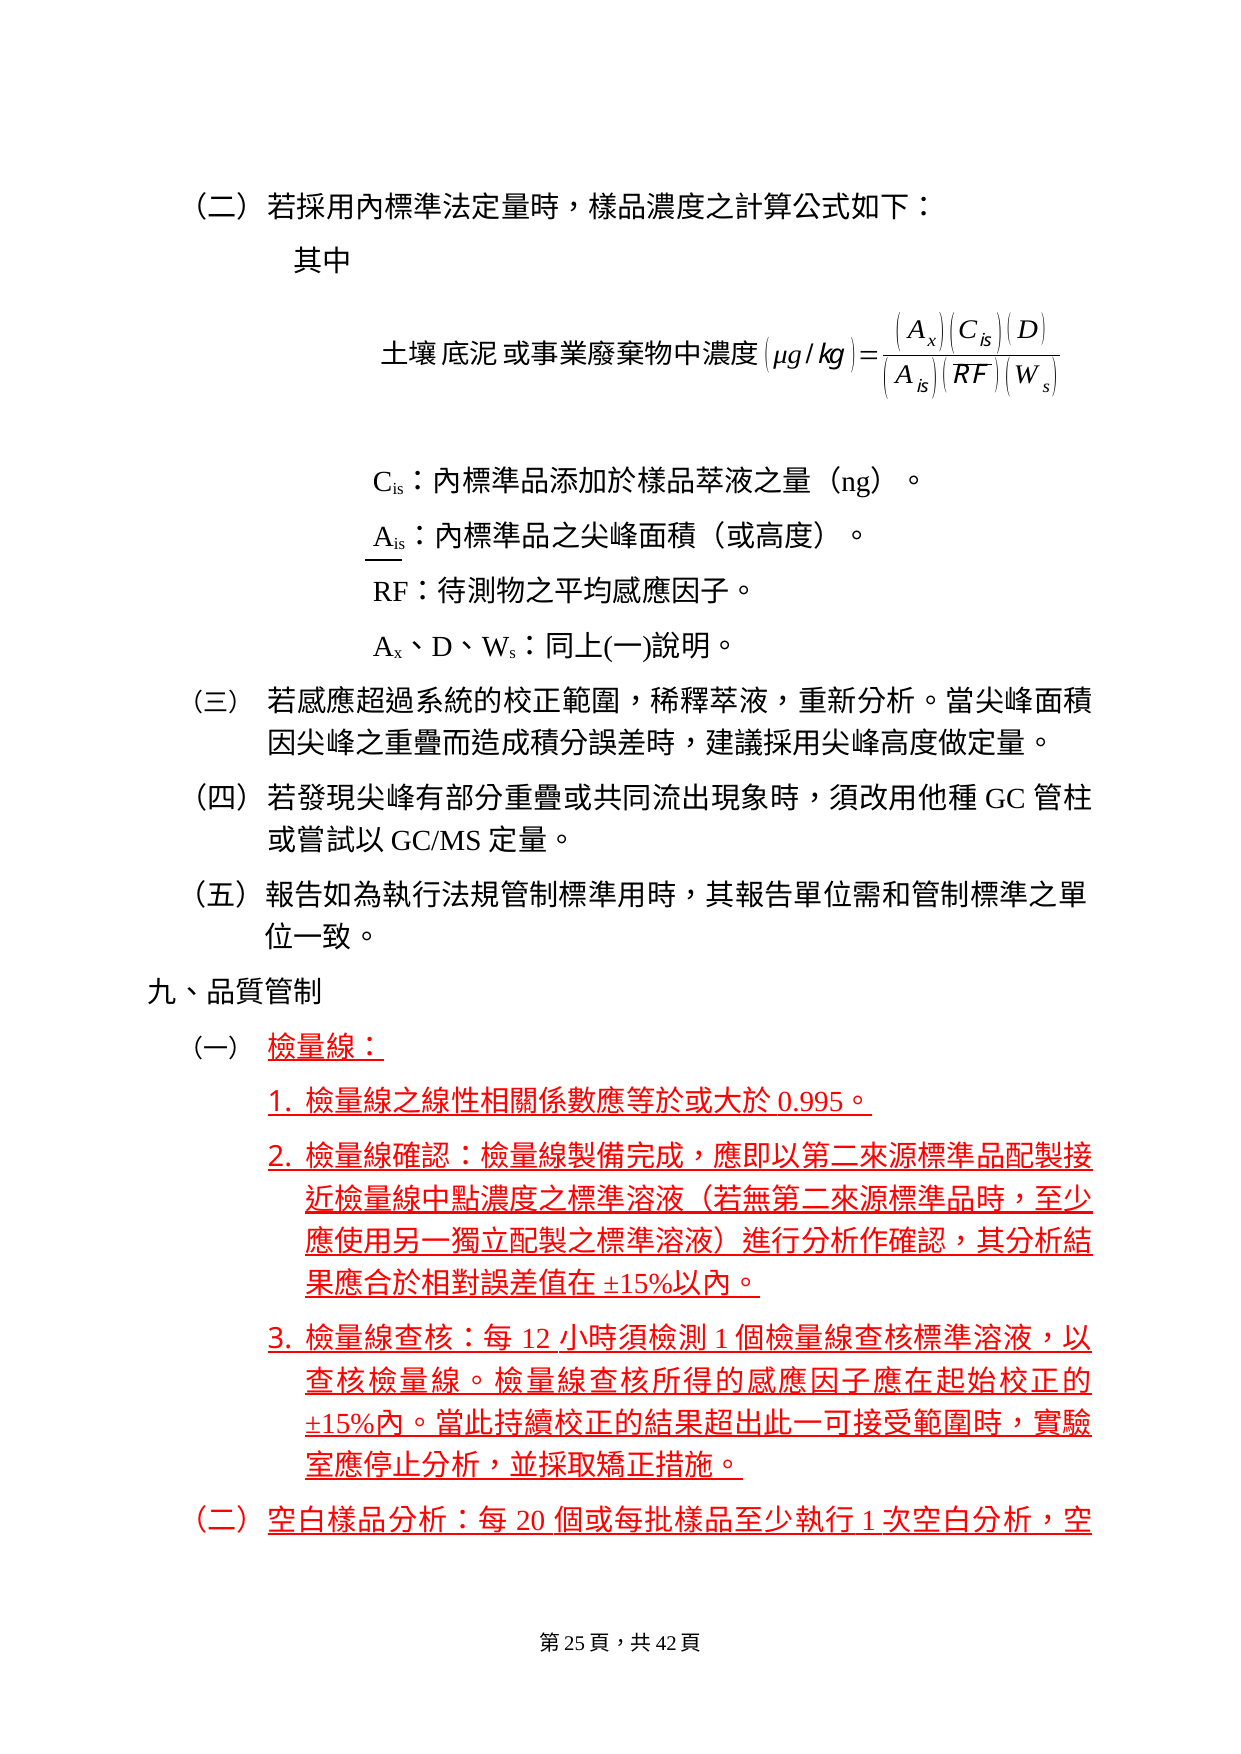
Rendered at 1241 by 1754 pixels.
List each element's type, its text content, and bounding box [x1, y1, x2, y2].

list 若感應超過系統的校正範圍，稀釋萃液，重新分析。當尖峰面積因尖峰之重疊而造成積分誤差時，建議採用尖峰高度做定量。 [178, 677, 1092, 762]
text Cis：內標準品添加於樣品萃液之量（ng）。 [373, 458, 1092, 500]
list 近檢量線中點濃度之標準溶液（若無第二來源標準品時，至少應使用另一獨立配製之標準溶液）進行分析作確認，其分析結果應合於相對誤差值在 ±15%以內。 [267, 1170, 1092, 1302]
list 空白樣品分析：每 20 個或每批樣品至少執行1次空白分析，空 [178, 1496, 1092, 1539]
text 其中 [148, 238, 1092, 280]
text RF：待測物之平均感應因子。 [373, 568, 1092, 610]
list 檢量線查核：每 12 小時須檢測1個檢量線查核標準溶液，以 [267, 1315, 1092, 1351]
text 九、品質管制 [148, 968, 1092, 1011]
list 查核檢量線。檢量線查核所得的感應因子應在起始校正的 ±15%內。當此持續校正的結果超出此一可接受範圍時，實驗室應停止分析，並採取矯正措施。 [267, 1352, 1092, 1484]
list 若發現尖峰有部分重疊或共同流出現象時，須改用他種GC 管柱或嘗試以 GC/MS 定量。 [178, 774, 1092, 859]
text Ais：內標準品之尖峰面積（或高度）。 [373, 513, 1092, 555]
list 檢量線之線性相關係數應等於或大於0.995。 [267, 1078, 1092, 1120]
text Ax、D、Ws：同上(一)說明。 [373, 622, 1092, 665]
list 若採用內標準法定量時，樣品濃度之計算公式如下： [178, 183, 1092, 226]
subtitle （五）報告如為執行法規管制標準用時，其報告單位需和管制標準之單位一致。 [177, 871, 1089, 956]
list 檢量線： [178, 1023, 1092, 1066]
list 檢量線確認：檢量線製備完成，應即以第二來源標準品配製接 [267, 1133, 1092, 1169]
